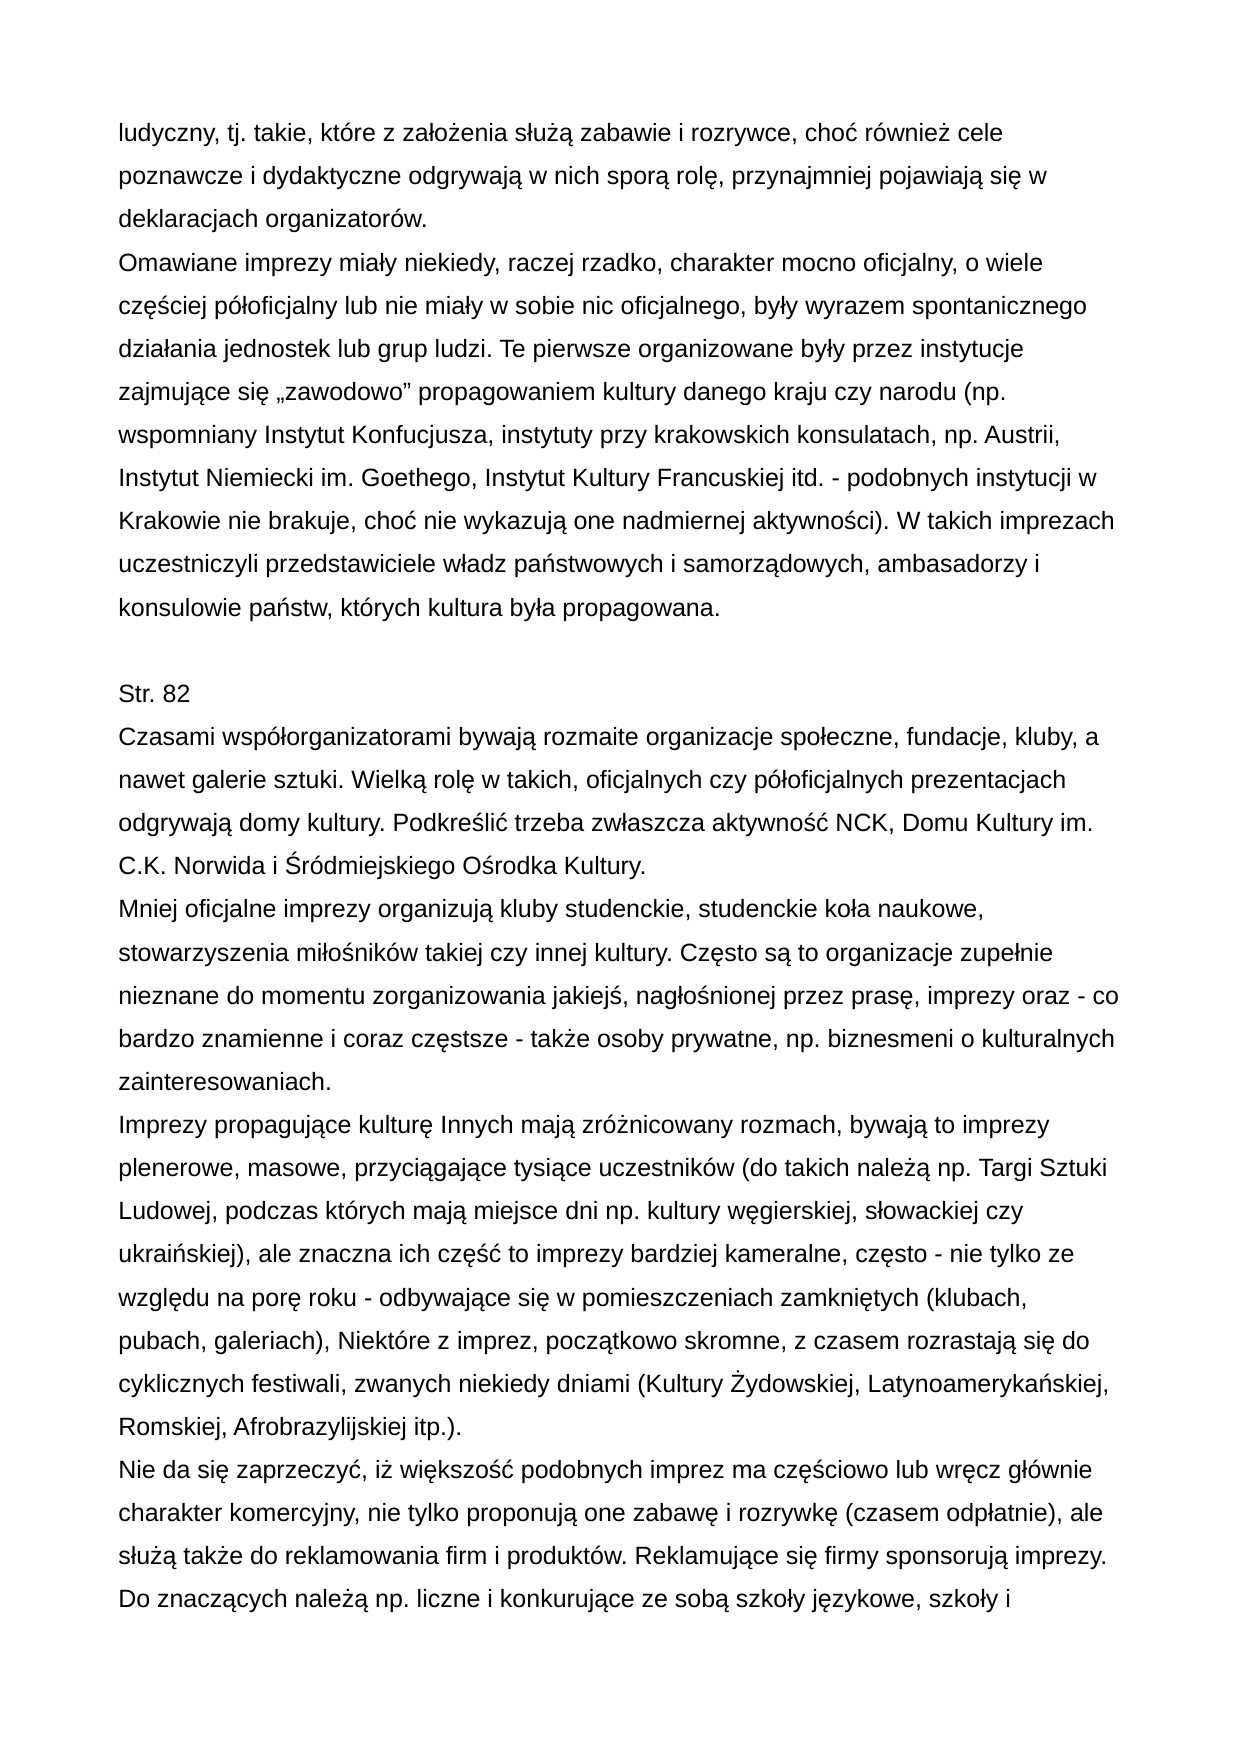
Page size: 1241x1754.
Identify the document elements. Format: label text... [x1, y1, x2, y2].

text Nie da się zaprzeczyć, iż większość podobnych imprez ma częściowo lub wręcz głównie charakter komercyjny, nie tylko proponują one zabawę i rozrywkę (czasem odpłatnie), ale służą także do reklamowania firm i produktów. Reklamujące się firmy sponsorują imprezy. Do znaczących należą np. liczne i konkurujące ze sobą szkoły językowe, szkoły i [118, 1455, 1122, 1613]
text Imprezy propagujące kulturę Innych mają zróżnicowany rozmach, bywają to imprezy plenerowe, masowe, przyciągające tysiące uczestników (do takich należą np. Targi Sztuki Ludowej, podczas których mają miejsce dni np. kultury węgierskiej, słowackiej czy ukraińskiej), ale znaczna ich część to imprezy bardziej kameralne, często - nie tylko ze względu na porę roku - odbywające się w pomieszczeniach zamkniętych (klubach, pubach, galeriach), Niektóre z imprez, początkowo skromne, z czasem rozrastają się do cyklicznych festiwali, zwanych niekiedy dniami (Kultury Żydowskiej, Latynoamerykańskiej, Romskiej, Afrobrazylijskiej itp.). [118, 1110, 1122, 1441]
text Omawiane imprezy miały niekiedy, raczej rzadko, charakter mocno oficjalny, o wiele częściej półoficjalny lub nie miały w sobie nic oficjalnego, były wyrazem spontanicznego działania jednostek lub grup ludzi. Te pierwsze organizowane były przez instytucje zajmujące się „zawodowo” propagowaniem kultury danego kraju czy narodu (np. wspomniany Instytut Konfucjusza, instytuty przy krakowskich konsulatach, np. Austrii, Instytut Niemiecki im. Goethego, Instytut Kultury Francuskiej itd. - podobnych instytucji w Krakowie nie brakuje, choć nie wykazują one nadmiernej aktywności). W takich imprezach uczestniczyli przedstawiciele władz państwowych i samorządowych, ambasadorzy i konsulowie państw, których kultura była propagowana. [118, 247, 1122, 621]
text Mniej oficjalne imprezy organizują kluby studenckie, studenckie koła naukowe, stowarzyszenia miłośników takiej czy innej kultury. Często są to organizacje zupełnie nieznane do momentu zorganizowania jakiejś, nagłośnionej przez prasę, imprezy oraz - co bardzo znamienne i coraz częstsze - także osoby prywatne, np. biznesmeni o kulturalnych zainteresowaniach. [118, 894, 1122, 1096]
text Czasami współorganizatorami bywają rozmaite organizacje społeczne, fundacje, kluby, a nawet galerie sztuki. Wielką rolę w takich, oficjalnych czy półoficjalnych prezentacjach odgrywają domy kultury. Podkreślić trzeba zwłaszcza aktywność NCK, Domu Kultury im. C.K. Norwida i Śródmiejskiego Ośrodka Kultury. [118, 722, 1122, 880]
text Str. 82 [118, 679, 1122, 707]
text ludyczny, tj. takie, które z założenia służą zabawie i rozrywce, choć również cele poznawcze i dydaktyczne odgrywają w nich sporą rolę, przynajmniej pojawiają się w deklaracjach organizatorów. [118, 118, 1122, 233]
